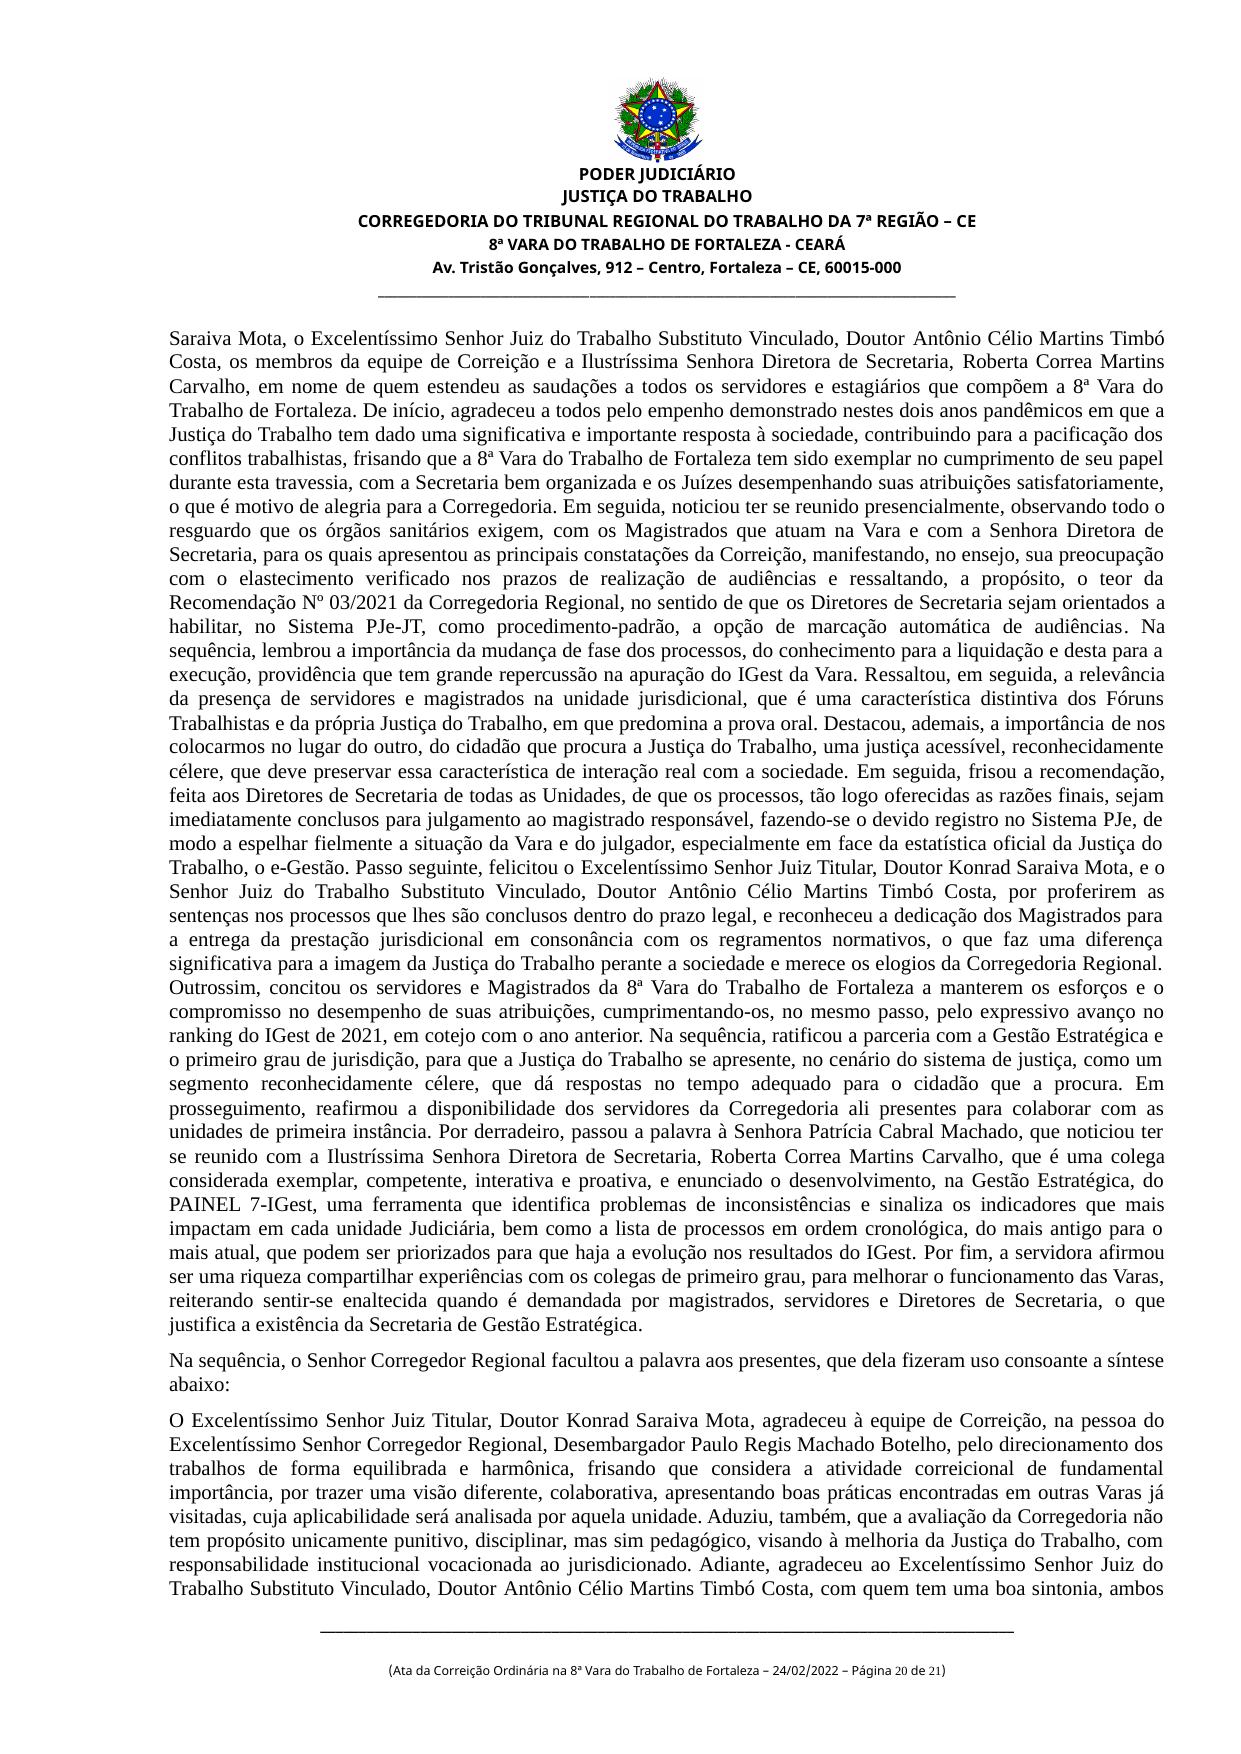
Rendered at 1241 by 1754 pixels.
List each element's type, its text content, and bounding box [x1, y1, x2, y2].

text O Excelentíssimo Senhor Juiz Titular, Doutor Konrad Saraiva Mota, agradeceu à equipe de Correição, na pessoa do Excelentíssimo Senhor Corregedor Regional, Desembargador Paulo Regis Machado Botelho, pelo direcionamento dos trabalhos de forma equilibrada e harmônica, frisando que considera a atividade correicional de fundamental importância, por trazer uma visão diferente, colaborativa, apresentando boas práticas encontradas em outras Varas já visitadas, cuja aplicabilidade será analisada por aquela unidade. Aduziu, também, que a avaliação da Corregedoria não tem propósito unicamente punitivo, disciplinar, mas sim pedagógico, visando à melhoria da Justiça do Trabalho, com responsabilidade institucional vocacionada ao jurisdicionado. Adiante, agradeceu ao Excelentíssimo Senhor Juiz do Trabalho Substituto Vinculado, Doutor Antônio Célio Martins Timbó Costa, com quem tem uma boa sintonia, ambos [169, 1408, 1165, 1600]
picture [609, 75, 705, 164]
text Na sequência, o Senhor Corregedor Regional facultou a palavra aos presentes, que dela fizeram uso consoante a síntese abaixo: [169, 1348, 1165, 1396]
text Saraiva Mota, o Excelentíssimo Senhor Juiz do Trabalho Substituto Vinculado, Doutor Antônio Célio Martins Timbó Costa, os membros da equipe de Correição e a Ilustríssima Senhora Diretora de Secretaria, Roberta Correa Martins Carvalho, em nome de quem estendeu as saudações a todos os servidores e estagiários que compõem a 8ª Vara do Trabalho de Fortaleza. De início, agradeceu a todos pelo empenho demonstrado nestes dois anos pandêmicos em que a Justiça do Trabalho tem dado uma significativa e importante resposta à sociedade, contribuindo para a pacificação dos conflitos trabalhistas, frisando que a 8ª Vara do Trabalho de Fortaleza tem sido exemplar no cumprimento de seu papel durante esta travessia, com a Secretaria bem organizada e os Juízes desempenhando suas atribuições satisfatoriamente, o que é motivo de alegria para a Corregedoria. Em seguida, noticiou ter se reunido presencialmente, observando todo o resguardo que os órgãos sanitários exigem, com os Magistrados que atuam na Vara e com a Senhora Diretora de Secretaria, para os quais apresentou as principais constatações da Correição, manifestando, no ensejo, sua preocupação com o elastecimento verificado nos prazos de realização de audiências e ressaltando, a propósito, o teor da Recomendação Nº 03/2021 da Corregedoria Regional, no sentido de que os Diretores de Secretaria sejam orientados a habilitar, no Sistema PJe-JT, como procedimento-padrão, a opção de marcação automática de audiências. Na sequência, lembrou a importância da mudança de fase dos processos, do conhecimento para a liquidação e desta para a execução, providência que tem grande repercussão na apuração do IGest da Vara. Ressaltou, em seguida, a relevância da presença de servidores e magistrados na unidade jurisdicional, que é uma característica distintiva dos Fóruns Trabalhistas e da própria Justiça do Trabalho, em que predomina a prova oral. Destacou, ademais, a importância de nos colocarmos no lugar do outro, do cidadão que procura a Justiça do Trabalho, uma justiça acessível, reconhecidamente célere, que deve preservar essa característica de interação real com a sociedade. Em seguida, frisou a recomendação, feita aos Diretores de Secretaria de todas as Unidades, de que os processos, tão logo oferecidas as razões finais, sejam imediatamente conclusos para julgamento ao magistrado responsável, fazendo-se o devido registro no Sistema PJe, de modo a espelhar fielmente a situação da Vara e do julgador, especialmente em face da estatística oficial da Justiça do Trabalho, o e-Gestão. Passo seguinte, felicitou o Excelentíssimo Senhor Juiz Titular, Doutor Konrad Saraiva Mota, e o Senhor Juiz do Trabalho Substituto Vinculado, Doutor Antônio Célio Martins Timbó Costa, por proferirem as sentenças nos processos que lhes são conclusos dentro do prazo legal, e reconheceu a dedicação dos Magistrados para a entrega da prestação jurisdicional em consonância com os regramentos normativos, o que faz uma diferença significativa para a imagem da Justiça do Trabalho perante a sociedade e merece os elogios da Corregedoria Regional. Outrossim, concitou os servidores e Magistrados da 8ª Vara do Trabalho de Fortaleza a manterem os esforços e o compromisso no desempenho de suas atribuições, cumprimentando-os, no mesmo passo, pelo expressivo avanço no ranking do IGest de 2021, em cotejo com o ano anterior. Na sequência, ratificou a parceria com a Gestão Estratégica e o primeiro grau de jurisdição, para que a Justiça do Trabalho se apresente, no cenário do sistema de justiça, como um segmento reconhecidamente célere, que dá respostas no tempo adequado para o cidadão que a procura. Em prosseguimento, reafirmou a disponibilidade dos servidores da Corregedoria ali presentes para colaborar com as unidades de primeira instância. Por derradeiro, passou a palavra à Senhora Patrícia Cabral Machado, que noticiou ter se reunido com a Ilustríssima Senhora Diretora de Secretaria, Roberta Correa Martins Carvalho, que é uma colega considerada exemplar, competente, interativa e proativa, e enunciado o desenvolvimento, na Gestão Estratégica, do PAINEL 7-IGest, uma ferramenta que identifica problemas de inconsistências e sinaliza os indicadores que mais impactam em cada unidade Judiciária, bem como a lista de processos em ordem cronológica, do mais antigo para o mais atual, que podem ser priorizados para que haja a evolução nos resultados do IGest. Por fim, a servidora afirmou ser uma riqueza compartilhar experiências com os colegas de primeiro grau, para melhorar o funcionamento das Varas, reiterando sentir-se enaltecida quando é demandada por magistrados, servidores e Diretores de Secretaria, o que justifica a existência da Secretaria de Gestão Estratégica. [169, 325, 1165, 1336]
